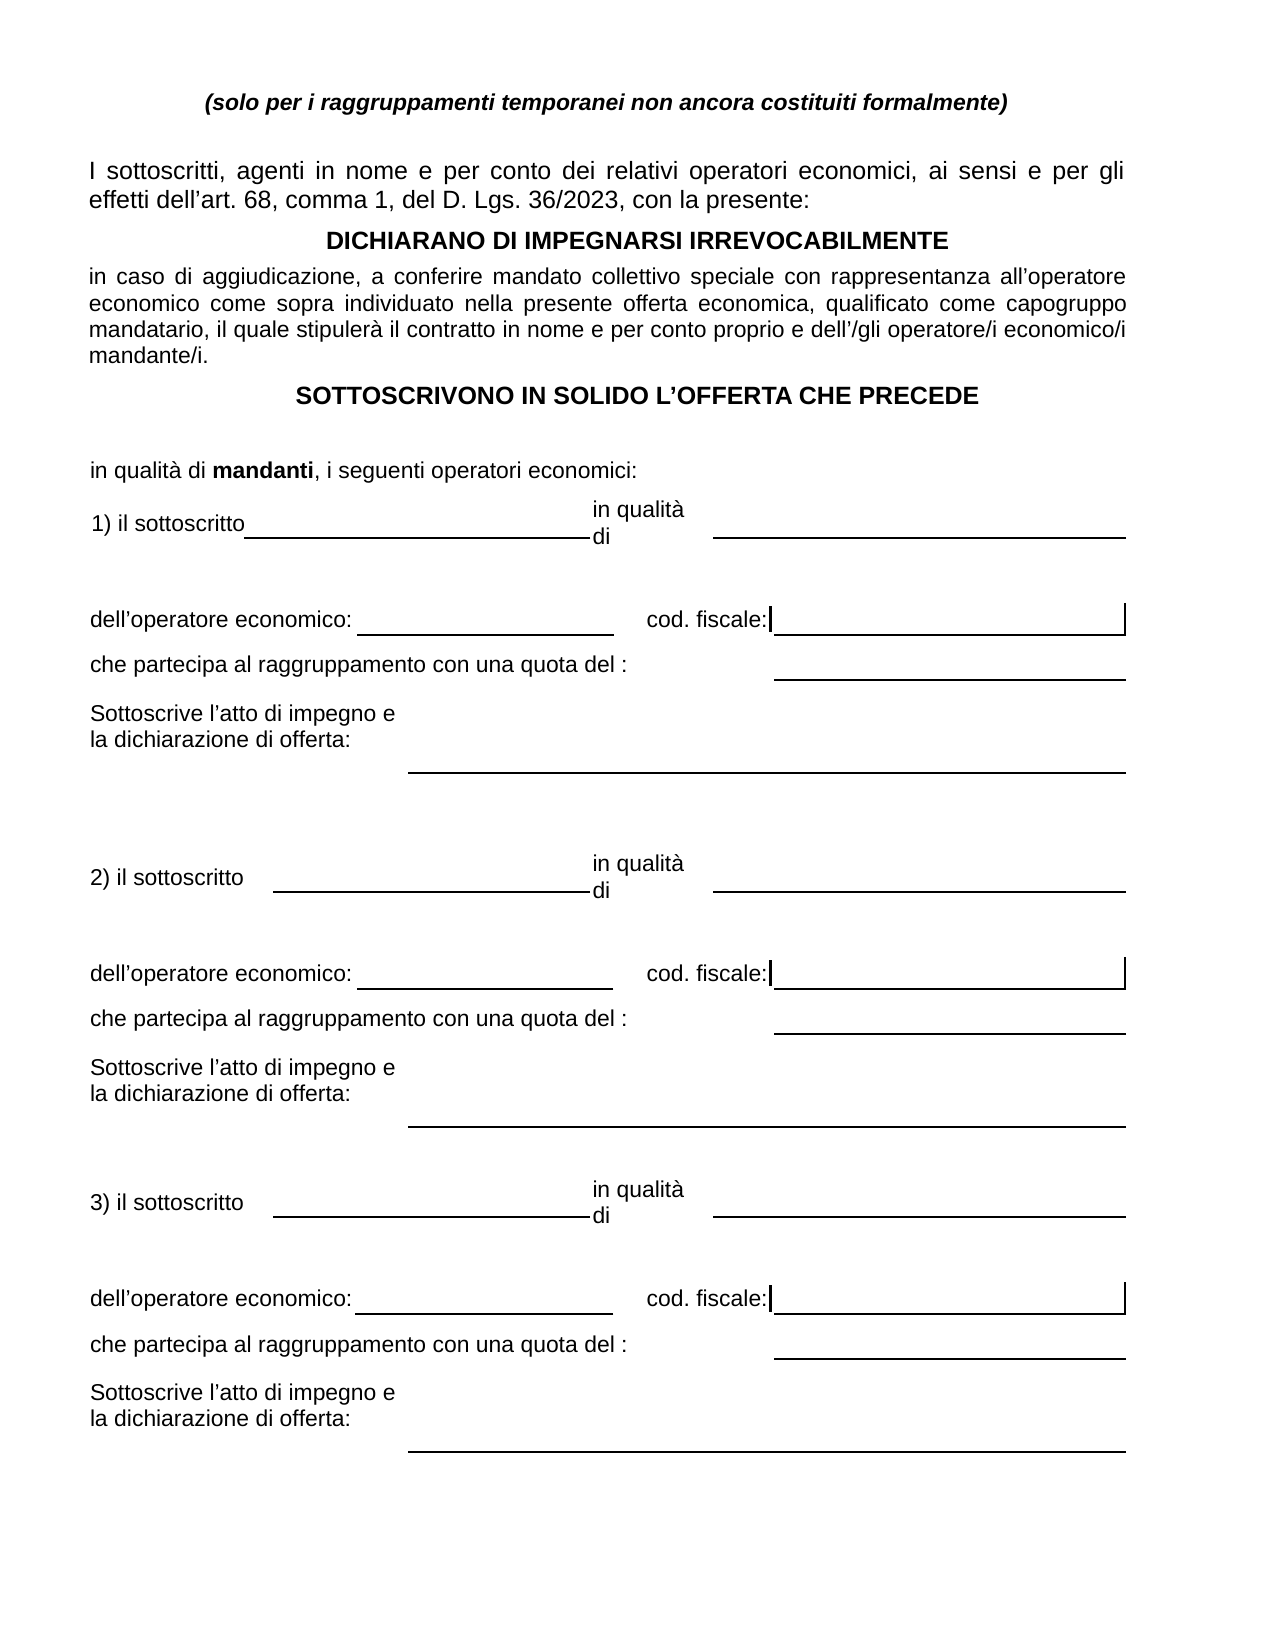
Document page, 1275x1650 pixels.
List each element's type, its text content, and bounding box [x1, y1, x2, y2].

table_cell [407, 1041, 1127, 1141]
text in caso di aggiudicazione, a conferire mandato collettivo speciale con rappresentanza all’operatore economico come sopra individuato nella presente offerta economica, qualificato come capogruppo mandatario, il quale stipulerà il contratto in nome e per conto proprio e dell’/gli operatore/i economico/i mandante/i. [89, 263, 1127, 369]
table_header 2) il sottoscritto [89, 844, 272, 909]
table_cell dell’operatore economico: [89, 1276, 353, 1321]
table_cell cod. fiscale: [615, 951, 773, 996]
table_cell dell’operatore economico: [89, 597, 356, 642]
table_header [272, 844, 591, 909]
table_cell [773, 1276, 1127, 1321]
table_cell [356, 597, 615, 642]
table_cell [89, 555, 1127, 597]
table_cell [773, 951, 1127, 996]
table_cell che partecipa al raggruppamento con una quota del : [89, 1321, 773, 1367]
table_cell che partecipa al raggruppamento con una quota del : [89, 642, 773, 687]
table_header in qualità di mandanti, i seguenti operatori economici: [89, 451, 1127, 490]
table_cell [407, 1367, 1127, 1466]
table_header in qualità di [591, 1169, 712, 1234]
table_cell [773, 642, 1127, 687]
table_header [712, 1169, 1127, 1234]
table_header [272, 1169, 591, 1234]
table_cell 1) il sottoscritto [89, 490, 243, 555]
table_header [712, 844, 1127, 909]
table_cell dell’operatore economico: [89, 951, 356, 996]
table_cell in qualità di [591, 490, 712, 555]
table_cell [356, 951, 614, 996]
text I sottoscritti, agenti in nome e per conto dei relativi operatori economici, ai sensi e per gli effetti dell’art. 68, comma 1, del D. Lgs. 36/2023, con la presente: [89, 156, 1127, 214]
table_cell [407, 688, 1127, 787]
table_cell cod. fiscale: [615, 597, 773, 642]
table_cell [773, 597, 1127, 642]
table_cell [712, 490, 1127, 555]
table_cell [773, 1321, 1127, 1367]
table_cell che partecipa al raggruppamento con una quota del : [89, 996, 773, 1041]
table_cell Sottoscrive l’atto di impegno e la dichiarazione di offerta: [89, 1041, 407, 1141]
table_cell Sottoscrive l’atto di impegno e la dichiarazione di offerta: [89, 688, 407, 787]
text (solo per i raggruppamenti temporanei non ancora costituiti formalmente) [87, 89, 1127, 115]
table_cell [243, 490, 591, 555]
table_cell [89, 1235, 1127, 1276]
table_cell cod. fiscale: [615, 1276, 773, 1321]
table_cell [354, 1276, 614, 1321]
table_header 3) il sottoscritto [89, 1169, 272, 1234]
table_cell [773, 996, 1127, 1041]
subtitle SOTTOSCRIVONO IN SOLIDO L’OFFERTA CHE PRECEDE [89, 381, 1127, 410]
table_cell Sottoscrive l’atto di impegno e la dichiarazione di offerta: [89, 1367, 407, 1466]
subtitle DICHIARANO DI IMPEGNARSI IRREVOCABILMENTE [89, 226, 1127, 255]
table_cell [89, 909, 1127, 951]
table_header in qualità di [591, 844, 712, 909]
